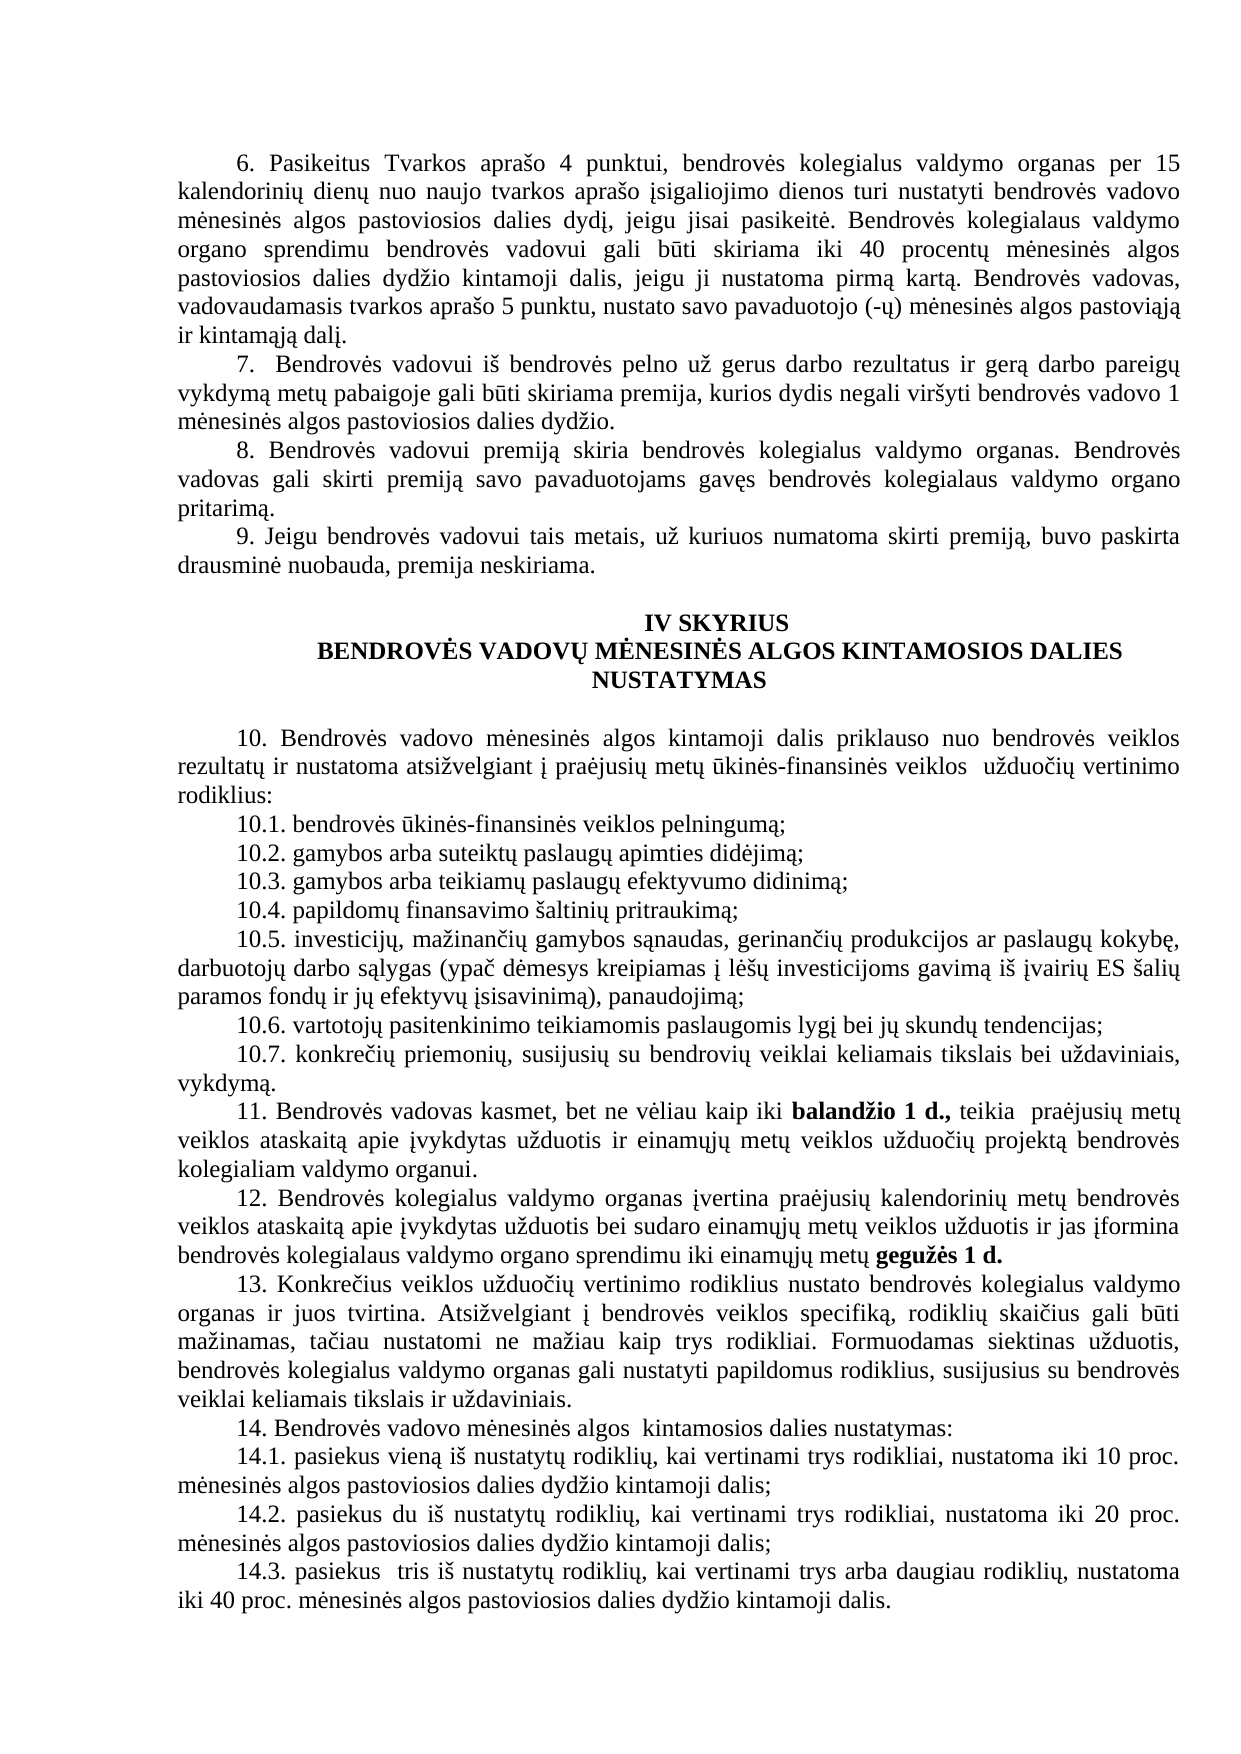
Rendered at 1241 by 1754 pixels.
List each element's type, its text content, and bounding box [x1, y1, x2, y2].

text 10.2. gamybos arba suteiktų paslaugų apimties didėjimą; [177, 838, 1181, 866]
text 10.3. gamybos arba teikiamų paslaugų efektyvumo didinimą; [177, 866, 1181, 895]
text 8. Bendrovės vadovui premiją skiria bendrovės kolegialus valdymo organas. Bendrovės vadovas gali skirti premiją savo pavaduotojams gavęs bendrovės kolegialaus valdymo organo pritarimą. [177, 435, 1181, 521]
text 14. Bendrovės vadovo mėnesinės algos kintamosios dalies nustatymas: [177, 1413, 1181, 1441]
text BENDROVĖS VADOVŲ MĖNESINĖS ALGOS KINTAMOSIOS DALIES NUSTATYMAS [177, 636, 1181, 694]
text 12. Bendrovės kolegialus valdymo organas įvertina praėjusių kalendorinių metų bendrovės veiklos ataskaitą apie įvykdytas užduotis bei sudaro einamųjų metų veiklos užduotis ir jas įformina bendrovės kolegialaus valdymo organo sprendimu iki einamųjų metų gegužės 1 d. [177, 1183, 1181, 1269]
text 6. Pasikeitus Tvarkos aprašo 4 punktui, bendrovės kolegialus valdymo organas per 15 kalendorinių dienų nuo naujo tvarkos aprašo įsigaliojimo dienos turi nustatyti bendrovės vadovo mėnesinės algos pastoviosios dalies dydį, jeigu jisai pasikeitė. Bendrovės kolegialaus valdymo organo sprendimu bendrovės vadovui gali būti skiriama iki 40 procentų mėnesinės algos pastoviosios dalies dydžio kintamoji dalis, jeigu ji nustatoma pirmą kartą. Bendrovės vadovas, vadovaudamasis tvarkos aprašo 5 punktu, nustato savo pavaduotojo (-ų) mėnesinės algos pastoviąją ir kintamąją dalį. [177, 148, 1181, 349]
text 14.2. pasiekus du iš nustatytų rodiklių, kai vertinami trys rodikliai, nustatoma iki 20 proc. mėnesinės algos pastoviosios dalies dydžio kintamoji dalis; [177, 1499, 1181, 1556]
text 10. Bendrovės vadovo mėnesinės algos kintamoji dalis priklauso nuo bendrovės veiklos rezultatų ir nustatoma atsižvelgiant į praėjusių metų ūkinės-finansinės veiklos užduočių vertinimo rodiklius: [177, 723, 1181, 809]
text 10.7. konkrečių priemonių, susijusių su bendrovių veiklai keliamais tikslais bei uždaviniais, vykdymą. [177, 1039, 1181, 1096]
text 10.1. bendrovės ūkinės-finansinės veiklos pelningumą; [177, 809, 1181, 838]
text 11. Bendrovės vadovas kasmet, bet ne vėliau kaip iki balandžio 1 d., teikia praėjusių metų veiklos ataskaitą apie įvykdytas užduotis ir einamųjų metų veiklos užduočių projektą bendrovės kolegialiam valdymo organui. [177, 1096, 1181, 1183]
text IV SKYRIUS [177, 608, 1181, 636]
text 10.6. vartotojų pasitenkinimo teikiamomis paslaugomis lygį bei jų skundų tendencijas; [177, 1010, 1181, 1039]
text 14.1. pasiekus vieną iš nustatytų rodiklių, kai vertinami trys rodikliai, nustatoma iki 10 proc. mėnesinės algos pastoviosios dalies dydžio kintamoji dalis; [177, 1441, 1181, 1499]
text 9. Jeigu bendrovės vadovui tais metais, už kuriuos numatoma skirti premiją, buvo paskirta drausminė nuobauda, premija neskiriama. [177, 521, 1181, 579]
text 10.5. investicijų, mažinančių gamybos sąnaudas, gerinančių produkcijos ar paslaugų kokybę, darbuotojų darbo sąlygas (ypač dėmesys kreipiamas į lėšų investicijoms gavimą iš įvairių ES šalių paramos fondų ir jų efektyvų įsisavinimą), panaudojimą; [177, 924, 1181, 1010]
text 7. Bendrovės vadovui iš bendrovės pelno už gerus darbo rezultatus ir gerą darbo pareigų vykdymą metų pabaigoje gali būti skiriama premija, kurios dydis negali viršyti bendrovės vadovo 1 mėnesinės algos pastoviosios dalies dydžio. [177, 349, 1181, 435]
text 13. Konkrečius veiklos užduočių vertinimo rodiklius nustato bendrovės kolegialus valdymo organas ir juos tvirtina. Atsižvelgiant į bendrovės veiklos specifiką, rodiklių skaičius gali būti mažinamas, tačiau nustatomi ne mažiau kaip trys rodikliai. Formuodamas siektinas užduotis, bendrovės kolegialus valdymo organas gali nustatyti papildomus rodiklius, susijusius su bendrovės veiklai keliamais tikslais ir uždaviniais. [177, 1269, 1181, 1413]
text 10.4. papildomų finansavimo šaltinių pritraukimą; [177, 895, 1181, 924]
text 14.3. pasiekus tris iš nustatytų rodiklių, kai vertinami trys arba daugiau rodiklių, nustatoma iki 40 proc. mėnesinės algos pastoviosios dalies dydžio kintamoji dalis. [177, 1556, 1181, 1614]
